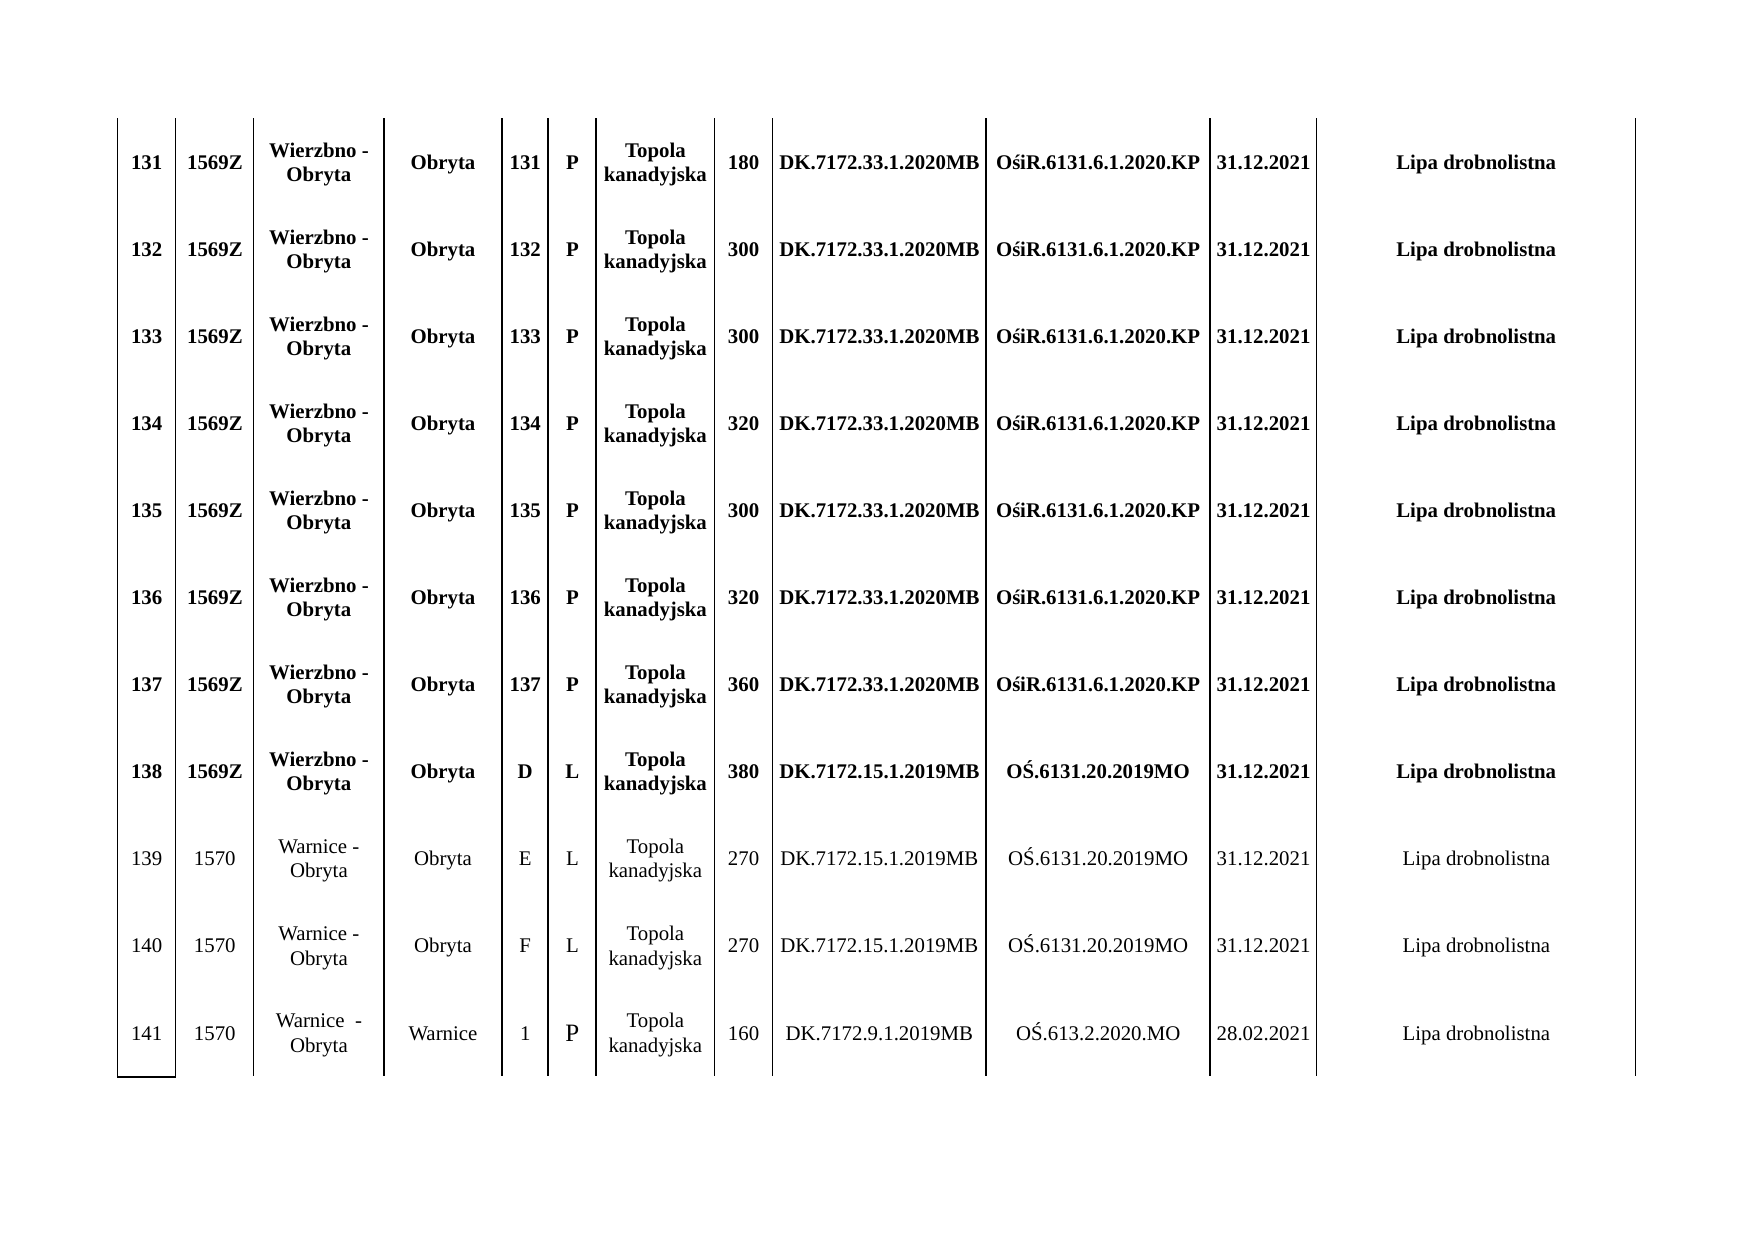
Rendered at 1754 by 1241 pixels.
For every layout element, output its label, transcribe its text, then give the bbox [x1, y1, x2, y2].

table_cell L [549, 728, 595, 815]
table_cell Lipa drobnolistna [1317, 205, 1635, 292]
table_cell 300 [715, 292, 772, 379]
table_cell Wierzbno - Obryta [254, 292, 383, 379]
table_cell 131 [118, 118, 175, 205]
table_cell 137 [118, 641, 175, 728]
table_cell 1569Z [176, 118, 253, 205]
table_cell 31.12.2021 [1211, 728, 1316, 815]
table_cell 1569Z [176, 292, 253, 379]
table_cell DK.7172.15.1.2019MB [773, 815, 985, 902]
table_cell Lipa drobnolistna [1317, 641, 1635, 728]
table_cell 131 [503, 118, 547, 205]
table_cell 31.12.2021 [1211, 554, 1316, 641]
table_cell 31.12.2021 [1211, 815, 1316, 902]
table_cell Lipa drobnolistna [1317, 292, 1635, 379]
table_cell Wierzbno - Obryta [254, 728, 383, 815]
table_cell Wierzbno - Obryta [254, 554, 383, 641]
table_cell Topola kanadyjska [597, 641, 714, 728]
table_cell P [549, 205, 595, 292]
table_cell OśiR.6131.6.1.2020.KP [987, 118, 1209, 205]
table_cell OśiR.6131.6.1.2020.KP [987, 466, 1209, 553]
table_cell 136 [118, 554, 175, 641]
table_cell 320 [715, 379, 772, 466]
table_cell Obryta [385, 118, 501, 205]
table_cell 136 [503, 554, 547, 641]
table_cell Obryta [385, 292, 501, 379]
table_cell 31.12.2021 [1211, 292, 1316, 379]
table_cell 141 [118, 989, 175, 1076]
table_cell OśiR.6131.6.1.2020.KP [987, 292, 1209, 379]
table_cell 31.12.2021 [1211, 902, 1316, 989]
table_cell 31.12.2021 [1211, 118, 1316, 205]
table_cell 320 [715, 554, 772, 641]
table_cell Lipa drobnolistna [1317, 554, 1635, 641]
table_cell 1570 [176, 989, 253, 1076]
table_cell Topola kanadyjska [597, 728, 714, 815]
table_cell DK.7172.33.1.2020MB [773, 641, 985, 728]
table_cell 133 [503, 292, 547, 379]
table_cell OŚ.613.2.2020.MO [987, 989, 1209, 1076]
table_cell P [549, 118, 595, 205]
table_cell 132 [503, 205, 547, 292]
table_cell 380 [715, 728, 772, 815]
table_cell 1569Z [176, 641, 253, 728]
table_cell OśiR.6131.6.1.2020.KP [987, 379, 1209, 466]
table_cell Obryta [385, 466, 501, 553]
table_cell DK.7172.33.1.2020MB [773, 205, 985, 292]
table_cell F [503, 902, 547, 989]
table_cell Lipa drobnolistna [1317, 466, 1635, 553]
table_cell 1569Z [176, 554, 253, 641]
table_cell P [549, 466, 595, 553]
table_cell DK.7172.33.1.2020MB [773, 554, 985, 641]
table_cell 360 [715, 641, 772, 728]
table_cell 140 [118, 902, 175, 989]
table_cell 300 [715, 205, 772, 292]
table_cell Topola kanadyjska [597, 379, 714, 466]
table_cell 137 [503, 641, 547, 728]
table_cell Topola kanadyjska [597, 554, 714, 641]
table_cell Lipa drobnolistna [1317, 902, 1635, 989]
table_cell Obryta [385, 902, 501, 989]
table_cell Obryta [385, 379, 501, 466]
table_cell Topola kanadyjska [597, 815, 714, 902]
table_cell E [503, 815, 547, 902]
table_cell P [549, 641, 595, 728]
table_cell Warnice - Obryta [254, 989, 383, 1076]
table_cell D [503, 728, 547, 815]
table_cell 134 [118, 379, 175, 466]
table_cell P [549, 292, 595, 379]
table_cell P [549, 379, 595, 466]
table_cell 160 [715, 989, 772, 1076]
table_cell 132 [118, 205, 175, 292]
table_cell 1570 [176, 815, 253, 902]
table_cell Warnice - Obryta [254, 902, 383, 989]
table_cell Topola kanadyjska [597, 292, 714, 379]
table_cell Lipa drobnolistna [1317, 379, 1635, 466]
table_cell Obryta [385, 815, 501, 902]
table_cell DK.7172.33.1.2020MB [773, 292, 985, 379]
table_cell 31.12.2021 [1211, 466, 1316, 553]
table_cell Topola kanadyjska [597, 466, 714, 553]
table_cell 300 [715, 466, 772, 553]
table_cell 1 [503, 989, 547, 1076]
table_cell Topola kanadyjska [597, 205, 714, 292]
table_cell OŚ.6131.20.2019MO [987, 815, 1209, 902]
table_cell Wierzbno - Obryta [254, 379, 383, 466]
table_cell Wierzbno - Obryta [254, 641, 383, 728]
table_cell Topola kanadyjska [597, 902, 714, 989]
table_cell P [549, 989, 595, 1076]
table_cell Lipa drobnolistna [1317, 989, 1635, 1076]
table_cell DK.7172.9.1.2019MB [773, 989, 985, 1076]
table_cell DK.7172.33.1.2020MB [773, 118, 985, 205]
table_cell DK.7172.33.1.2020MB [773, 379, 985, 466]
table_cell Lipa drobnolistna [1317, 118, 1635, 205]
table_cell 138 [118, 728, 175, 815]
table_cell Topola kanadyjska [597, 118, 714, 205]
table_cell Topola kanadyjska [597, 989, 714, 1076]
table_cell OŚ.6131.20.2019MO [987, 728, 1209, 815]
table_cell 1569Z [176, 466, 253, 553]
table_cell 135 [503, 466, 547, 553]
table_cell 180 [715, 118, 772, 205]
table_cell OśiR.6131.6.1.2020.KP [987, 554, 1209, 641]
table_cell 31.12.2021 [1211, 379, 1316, 466]
table_cell Obryta [385, 554, 501, 641]
table_cell 31.12.2021 [1211, 205, 1316, 292]
table_cell 28.02.2021 [1211, 989, 1316, 1076]
table_cell L [549, 815, 595, 902]
table_cell DK.7172.33.1.2020MB [773, 466, 985, 553]
table_cell 1569Z [176, 379, 253, 466]
table_cell Wierzbno - Obryta [254, 466, 383, 553]
table_cell Warnice - Obryta [254, 815, 383, 902]
table_cell 1569Z [176, 728, 253, 815]
table_cell Obryta [385, 728, 501, 815]
table_cell 133 [118, 292, 175, 379]
table_cell DK.7172.15.1.2019MB [773, 902, 985, 989]
table_cell Lipa drobnolistna [1317, 728, 1635, 815]
table_cell OśiR.6131.6.1.2020.KP [987, 205, 1209, 292]
table_cell 134 [503, 379, 547, 466]
table_cell OŚ.6131.20.2019MO [987, 902, 1209, 989]
table_cell 270 [715, 815, 772, 902]
table_cell 1570 [176, 902, 253, 989]
table_cell 1569Z [176, 205, 253, 292]
table_cell OśiR.6131.6.1.2020.KP [987, 641, 1209, 728]
table_cell Wierzbno - Obryta [254, 205, 383, 292]
table_cell L [549, 902, 595, 989]
table_cell 135 [118, 466, 175, 553]
table_cell Obryta [385, 641, 501, 728]
table_cell DK.7172.15.1.2019MB [773, 728, 985, 815]
table_cell 31.12.2021 [1211, 641, 1316, 728]
table_cell 139 [118, 815, 175, 902]
table_cell Warnice [385, 989, 501, 1076]
table_cell Obryta [385, 205, 501, 292]
table_cell Wierzbno - Obryta [254, 118, 383, 205]
table_cell Lipa drobnolistna [1317, 815, 1635, 902]
table_cell P [549, 554, 595, 641]
table_cell 270 [715, 902, 772, 989]
